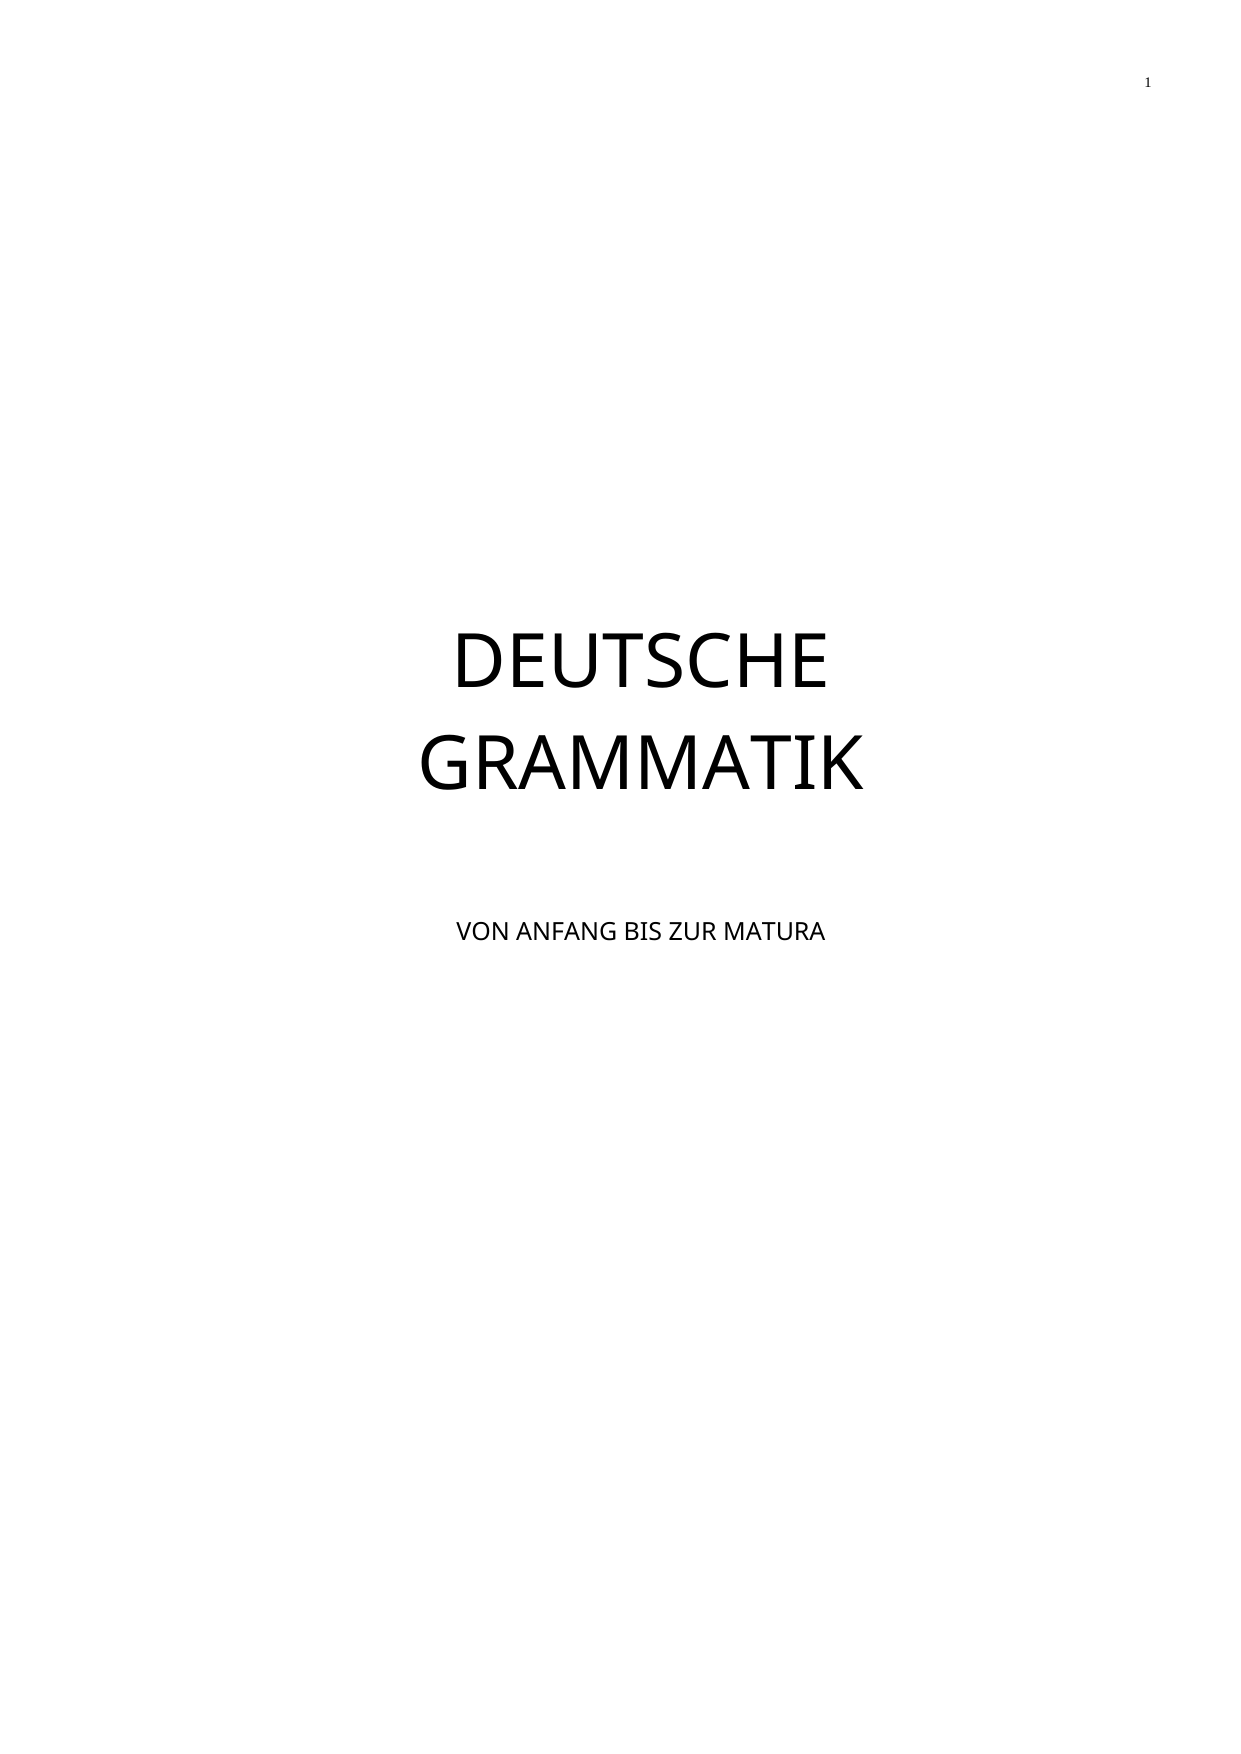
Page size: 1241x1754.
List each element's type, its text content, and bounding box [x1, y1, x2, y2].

subtitle DEUTSCHE [130, 607, 1152, 709]
subtitle GRAMMATIK [130, 709, 1152, 811]
subtitle VON ANFANG BIS ZUR MATURA [130, 913, 1152, 947]
